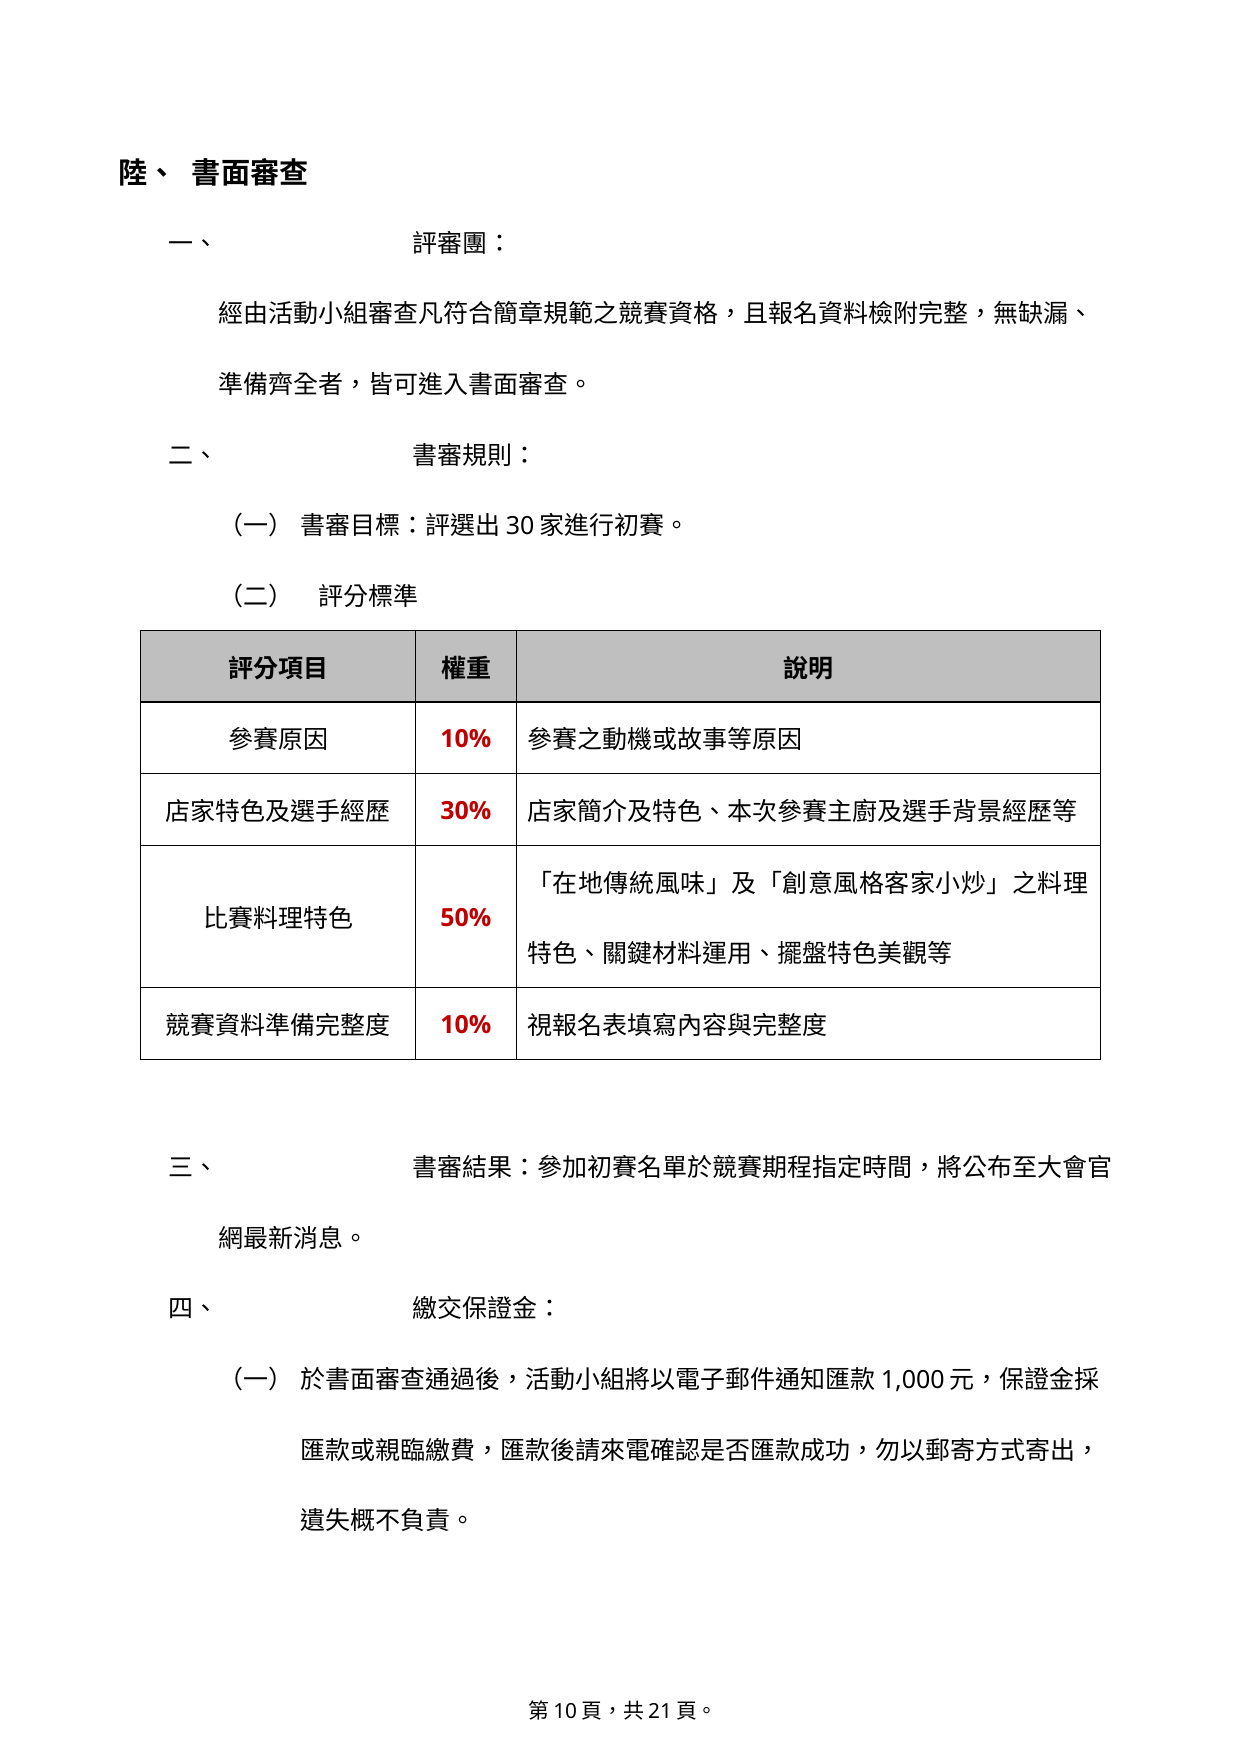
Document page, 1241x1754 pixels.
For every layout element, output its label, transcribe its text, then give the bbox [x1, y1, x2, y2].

table_cell 參賽原因 [141, 703, 415, 773]
table_cell 10% [416, 988, 516, 1059]
list 書審目標：評選出30家進行初賽。 [218, 488, 1122, 559]
table_cell 比賽料理特色 [141, 846, 415, 987]
table_header 權重 [416, 631, 516, 701]
list 書面審查 [118, 135, 1122, 206]
list 評審團： [168, 206, 1122, 277]
table_cell 視報名表填寫內容與完整度 [517, 988, 1100, 1059]
table_cell 店家簡介及特色、本次參賽主廚及選手背景經歷等 [517, 774, 1100, 845]
table_cell 30% [416, 774, 516, 845]
list 經由活動小組審查凡符合簡章規範之競賽資格，且報名資料檢附完整，無缺漏、 準備齊全者，皆可進入書面審查。 [218, 277, 1122, 418]
list 書審規則： [168, 418, 1122, 488]
table_cell 10% [416, 703, 516, 773]
table_cell 競賽資料準備完整度 [141, 988, 415, 1059]
table_cell 參賽之動機或故事等原因 [517, 703, 1100, 773]
table_header 說明 [517, 631, 1100, 701]
list 繳交保證金： [168, 1272, 1122, 1342]
list 於書面審查通過後，活動小組將以電子郵件通知匯款1,000元，保證金採匯款或親臨繳費，匯款後請來電確認是否匯款成功，勿以郵寄方式寄出，遺失概不負責。 [218, 1342, 1122, 1554]
table_cell 「在地傳統風味」及「創意風格客家小炒」之料理特色、關鍵材料運用、擺盤特色美觀等 [517, 846, 1100, 987]
table_header 評分項目 [141, 631, 415, 701]
list 書審結果：參加初賽名單於競賽期程指定時間，將公布至大會官網最新消息。 [168, 1130, 1122, 1272]
table_cell 店家特色及選手經歷 [141, 774, 415, 845]
table_cell 50% [416, 846, 516, 987]
list 評分標準 [218, 559, 1122, 630]
